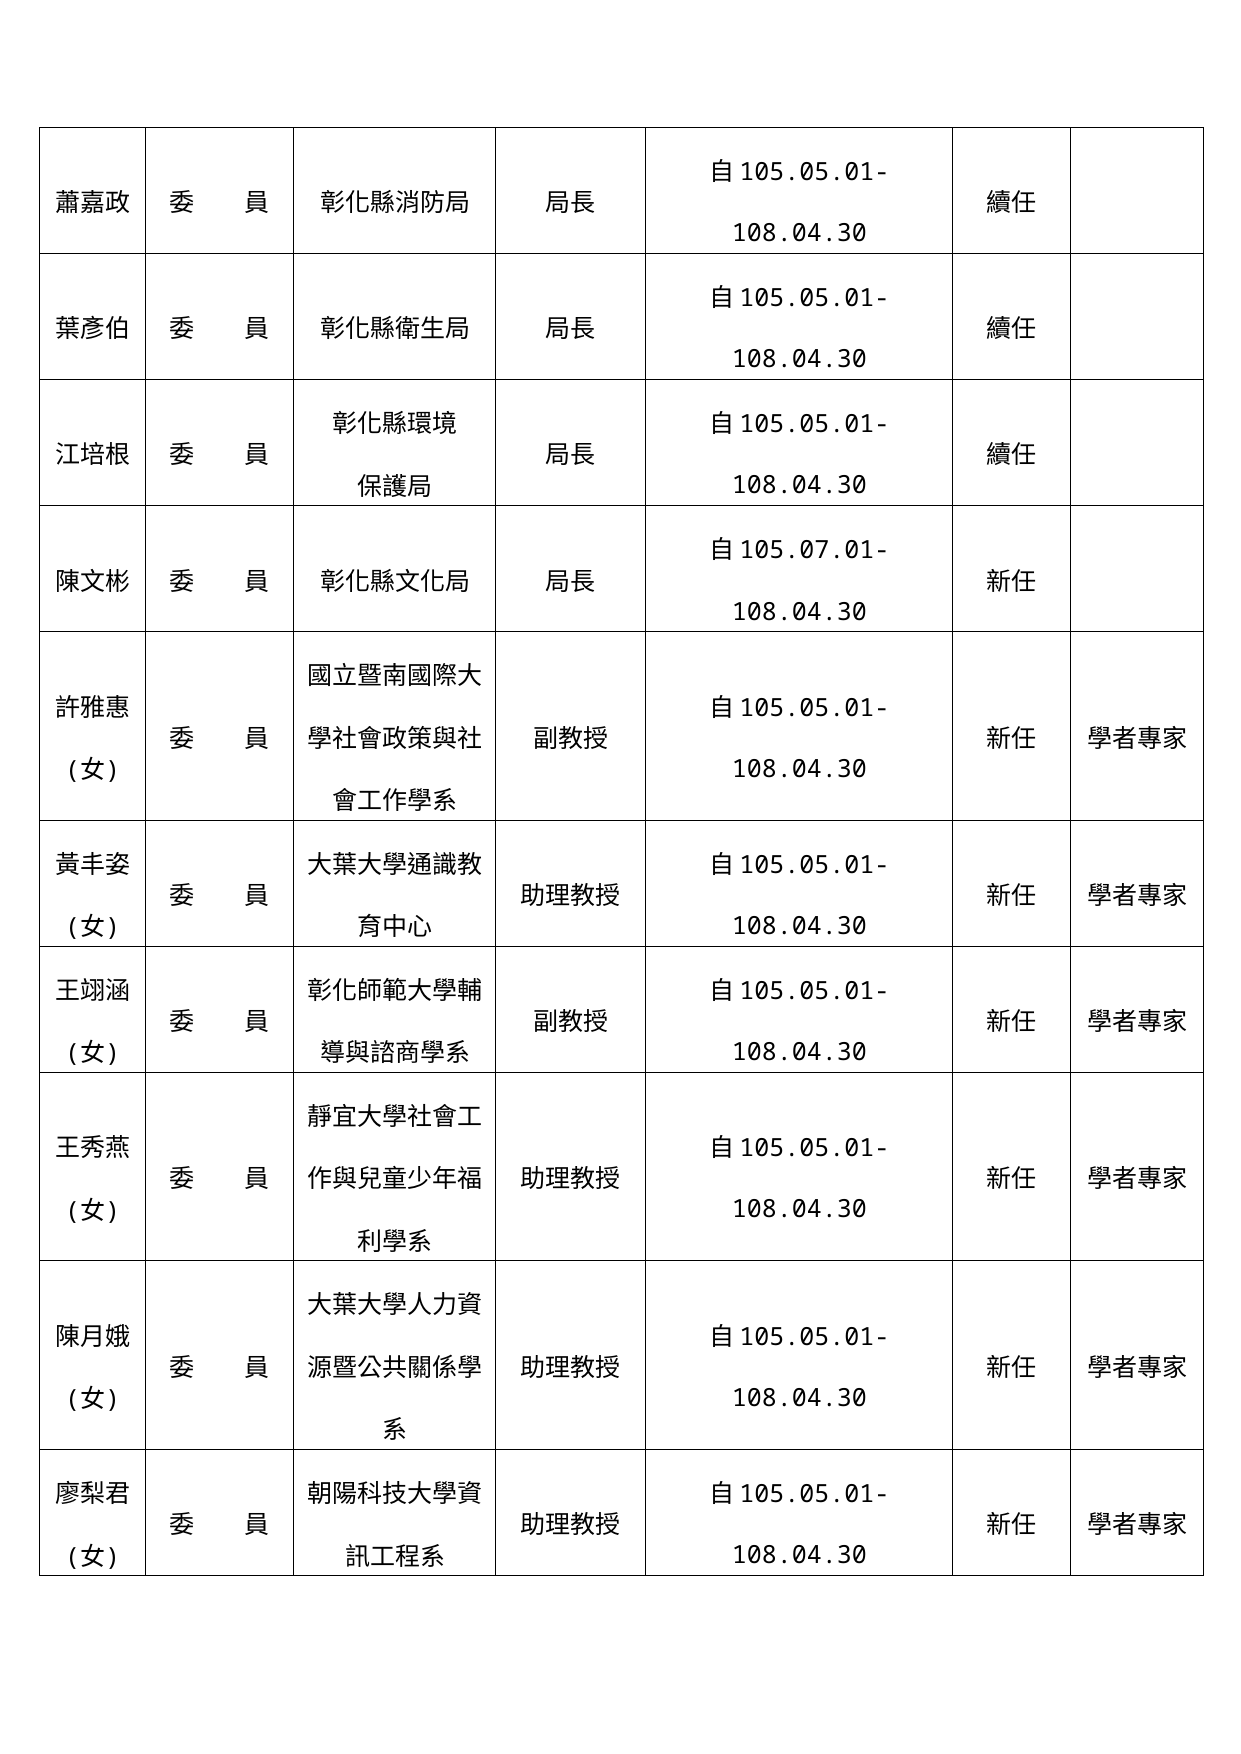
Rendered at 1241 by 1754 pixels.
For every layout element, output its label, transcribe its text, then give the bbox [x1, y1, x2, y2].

table_cell 大葉大學人力資源暨公共關係學系 [294, 1261, 495, 1449]
table_cell [1071, 128, 1203, 253]
table_cell 國立暨南國際大學社會政策與社會工作學系 [294, 632, 495, 820]
table_cell 彰化縣文化局 [294, 506, 495, 631]
table_cell 靜宜大學社會工作與兒童少年福利學系 [294, 1073, 495, 1260]
table_cell 學者專家 [1071, 1073, 1203, 1260]
table_cell 自105.05.01-108.04.30 [646, 128, 952, 253]
table_cell 委 員 [146, 632, 293, 820]
table_cell [1071, 506, 1203, 631]
table_cell 續任 [953, 254, 1070, 379]
table_cell 朝陽科技大學資訊工程系 [294, 1450, 495, 1575]
table_cell 助理教授 [496, 1261, 645, 1449]
table_cell 續任 [953, 128, 1070, 253]
table_cell 委 員 [146, 1073, 293, 1260]
table_cell 學者專家 [1071, 1450, 1203, 1575]
table_cell [1071, 380, 1203, 505]
table_cell 學者專家 [1071, 821, 1203, 946]
table_cell 自105.05.01-108.04.30 [646, 1073, 952, 1260]
table_cell 彰化縣環境 保護局 [294, 380, 495, 505]
table_cell 自105.05.01-108.04.30 [646, 821, 952, 946]
table_cell 副教授 [496, 947, 645, 1072]
table_cell 學者專家 [1071, 1261, 1203, 1449]
table_cell 江培根 [40, 380, 145, 505]
table_cell 自105.05.01-108.04.30 [646, 1450, 952, 1575]
table_cell 彰化縣消防局 [294, 128, 495, 253]
table_cell 委 員 [146, 380, 293, 505]
table_cell 許雅惠 (女) [40, 632, 145, 820]
table_cell 自105.05.01-108.04.30 [646, 380, 952, 505]
table_cell [1071, 254, 1203, 379]
table_cell 黃丰姿 (女) [40, 821, 145, 946]
table_cell 委 員 [146, 506, 293, 631]
table_cell 王秀燕 (女) [40, 1073, 145, 1260]
table_cell 自105.05.01-108.04.30 [646, 1261, 952, 1449]
table_cell 自105.07.01-108.04.30 [646, 506, 952, 631]
table_cell 委 員 [146, 947, 293, 1072]
table_cell 新任 [953, 1073, 1070, 1260]
table_cell 自105.05.01-108.04.30 [646, 947, 952, 1072]
table_cell 蕭嘉政 [40, 128, 145, 253]
table_cell 委 員 [146, 254, 293, 379]
table_cell 新任 [953, 947, 1070, 1072]
table_cell 副教授 [496, 632, 645, 820]
table_cell 彰化縣衛生局 [294, 254, 495, 379]
table_cell 自105.05.01-108.04.30 [646, 632, 952, 820]
table_cell 陳文彬 [40, 506, 145, 631]
table_cell 局長 [496, 128, 645, 253]
table_cell 局長 [496, 254, 645, 379]
table_cell 局長 [496, 506, 645, 631]
table_cell 委 員 [146, 1261, 293, 1449]
table_cell 新任 [953, 632, 1070, 820]
table_cell 新任 [953, 1261, 1070, 1449]
table_cell 委 員 [146, 821, 293, 946]
table_cell 學者專家 [1071, 632, 1203, 820]
table_cell 助理教授 [496, 821, 645, 946]
table_cell 陳月娥 (女) [40, 1261, 145, 1449]
table_cell 新任 [953, 821, 1070, 946]
table_cell 委 員 [146, 128, 293, 253]
table_cell 助理教授 [496, 1450, 645, 1575]
table_cell 新任 [953, 1450, 1070, 1575]
table_cell 委 員 [146, 1450, 293, 1575]
table_cell 學者專家 [1071, 947, 1203, 1072]
table_cell 助理教授 [496, 1073, 645, 1260]
table_cell 大葉大學通識教育中心 [294, 821, 495, 946]
table_cell 新任 [953, 506, 1070, 631]
table_cell 葉彥伯 [40, 254, 145, 379]
table_cell 局長 [496, 380, 645, 505]
table_cell 王翊涵 (女) [40, 947, 145, 1072]
table_cell 續任 [953, 380, 1070, 505]
table_cell 廖梨君 (女) [40, 1450, 145, 1575]
table_cell 自105.05.01-108.04.30 [646, 254, 952, 379]
table_cell 彰化師範大學輔導與諮商學系 [294, 947, 495, 1072]
